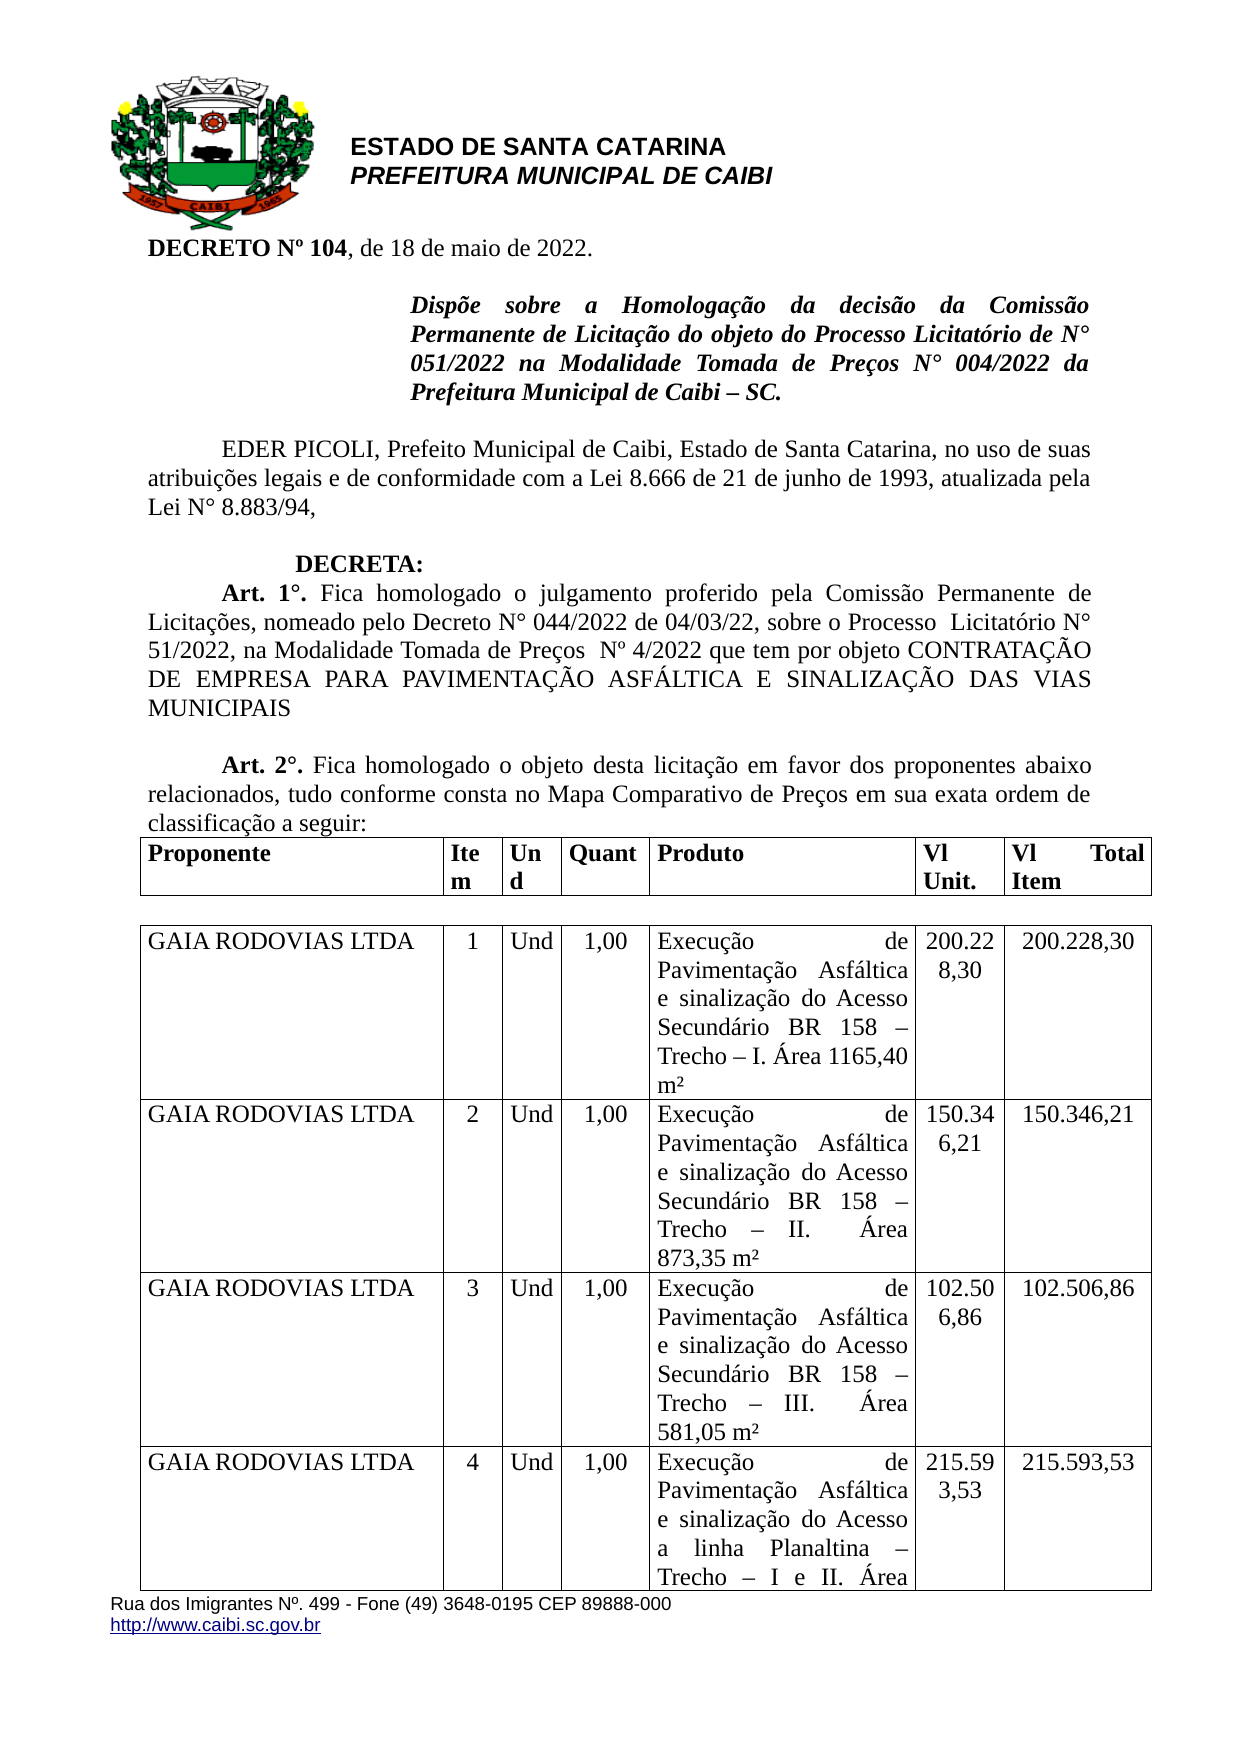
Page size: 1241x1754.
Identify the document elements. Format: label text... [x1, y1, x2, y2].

table_cell Execução de Pavimentação Asfáltica e sinalização do Acesso Secundário BR 158 – Trecho – III. Área 581,05 m² [650, 1273, 915, 1446]
table_header Execução de Pavimentação Asfáltica e sinalização do Acesso Secundário BR 158 – Trecho – I. Área 1165,40 m² [650, 926, 915, 1098]
table_cell GAIA RODOVIAS LTDA [141, 1447, 443, 1590]
table_header GAIA RODOVIAS LTDA [141, 926, 443, 1098]
text DECRETO Nº 104, de 18 de maio de 2022. [148, 233, 1092, 262]
table_header 200.228,30 [916, 926, 1004, 1098]
table_header Vl Total Item [1005, 838, 1151, 895]
table_cell 1,00 [562, 1447, 649, 1590]
table_header 1 [444, 926, 502, 1098]
table_cell 102.506,86 [916, 1273, 1004, 1446]
table_cell 3 [444, 1273, 502, 1446]
text EDER PICOLI, Prefeito Municipal de Caibi, Estado de Santa Catarina, no uso de suas atribuições legais e de conformidade com a Lei 8.666 de 21 de junho de 1993, atualizada pela Lei N° 8.883/94, [148, 434, 1092, 520]
table_header Vl Unit. [916, 838, 1004, 895]
table_cell GAIA RODOVIAS LTDA [141, 1100, 443, 1272]
table_cell Execução de Pavimentação Asfáltica e sinalização do Acesso a linha Planaltina – Trecho – I e II. Área [650, 1447, 915, 1590]
table_cell 150.346,21 [1005, 1100, 1151, 1272]
table_header 200.228,30 [1005, 926, 1151, 1098]
text DECRETA: [148, 549, 1092, 578]
table_cell GAIA RODOVIAS LTDA [141, 1273, 443, 1446]
table_cell 4 [444, 1447, 502, 1590]
table_cell Und [503, 1273, 561, 1446]
table_cell Und [503, 1100, 561, 1272]
table_header Quant [562, 838, 649, 895]
table_header Und [503, 838, 561, 895]
table_cell 2 [444, 1100, 502, 1272]
table_cell 102.506,86 [1005, 1273, 1151, 1446]
table_cell 1,00 [562, 1273, 649, 1446]
table_cell Und [503, 1447, 561, 1590]
table_header 1,00 [562, 926, 649, 1098]
table_header Item [444, 838, 502, 895]
table_cell 150.346,21 [916, 1100, 1004, 1272]
table_cell 215.593,53 [1005, 1447, 1151, 1590]
text Art. 2°. Fica homologado o objeto desta licitação em favor dos proponentes abaixo relacionados, tudo conforme consta no Mapa Comparativo de Preços em sua exata ordem de classificação a seguir: [148, 750, 1092, 837]
table_cell 215.593,53 [916, 1447, 1004, 1590]
table_header Produto [650, 838, 915, 895]
table_cell 1,00 [562, 1100, 649, 1272]
table_cell Execução de Pavimentação Asfáltica e sinalização do Acesso Secundário BR 158 – Trecho – II. Área 873,35 m² [650, 1100, 915, 1272]
text Dispõe sobre a Homologação da decisão da Comissão Permanente de Licitação do objeto do Processo Licitatório de N° 051/2022 na Modalidade Tomada de Preços N° 004/2022 da Prefeitura Municipal de Caibi – SC. [410, 290, 1092, 405]
text Art. 1°. Fica homologado o julgamento proferido pela Comissão Permanente de Licitações, nomeado pelo Decreto N° 044/2022 de 04/03/22, sobre o Processo Licitatório N° 51/2022, na Modalidade Tomada de Preços Nº 4/2022 que tem por objeto CONTRATAÇÃO DE EMPRESA PARA PAVIMENTAÇÃO ASFÁLTICA E SINALIZAÇÃO DAS VIAS MUNICIPAIS [148, 578, 1092, 722]
table_header Proponente [141, 838, 443, 895]
table_header Und [503, 926, 561, 1098]
